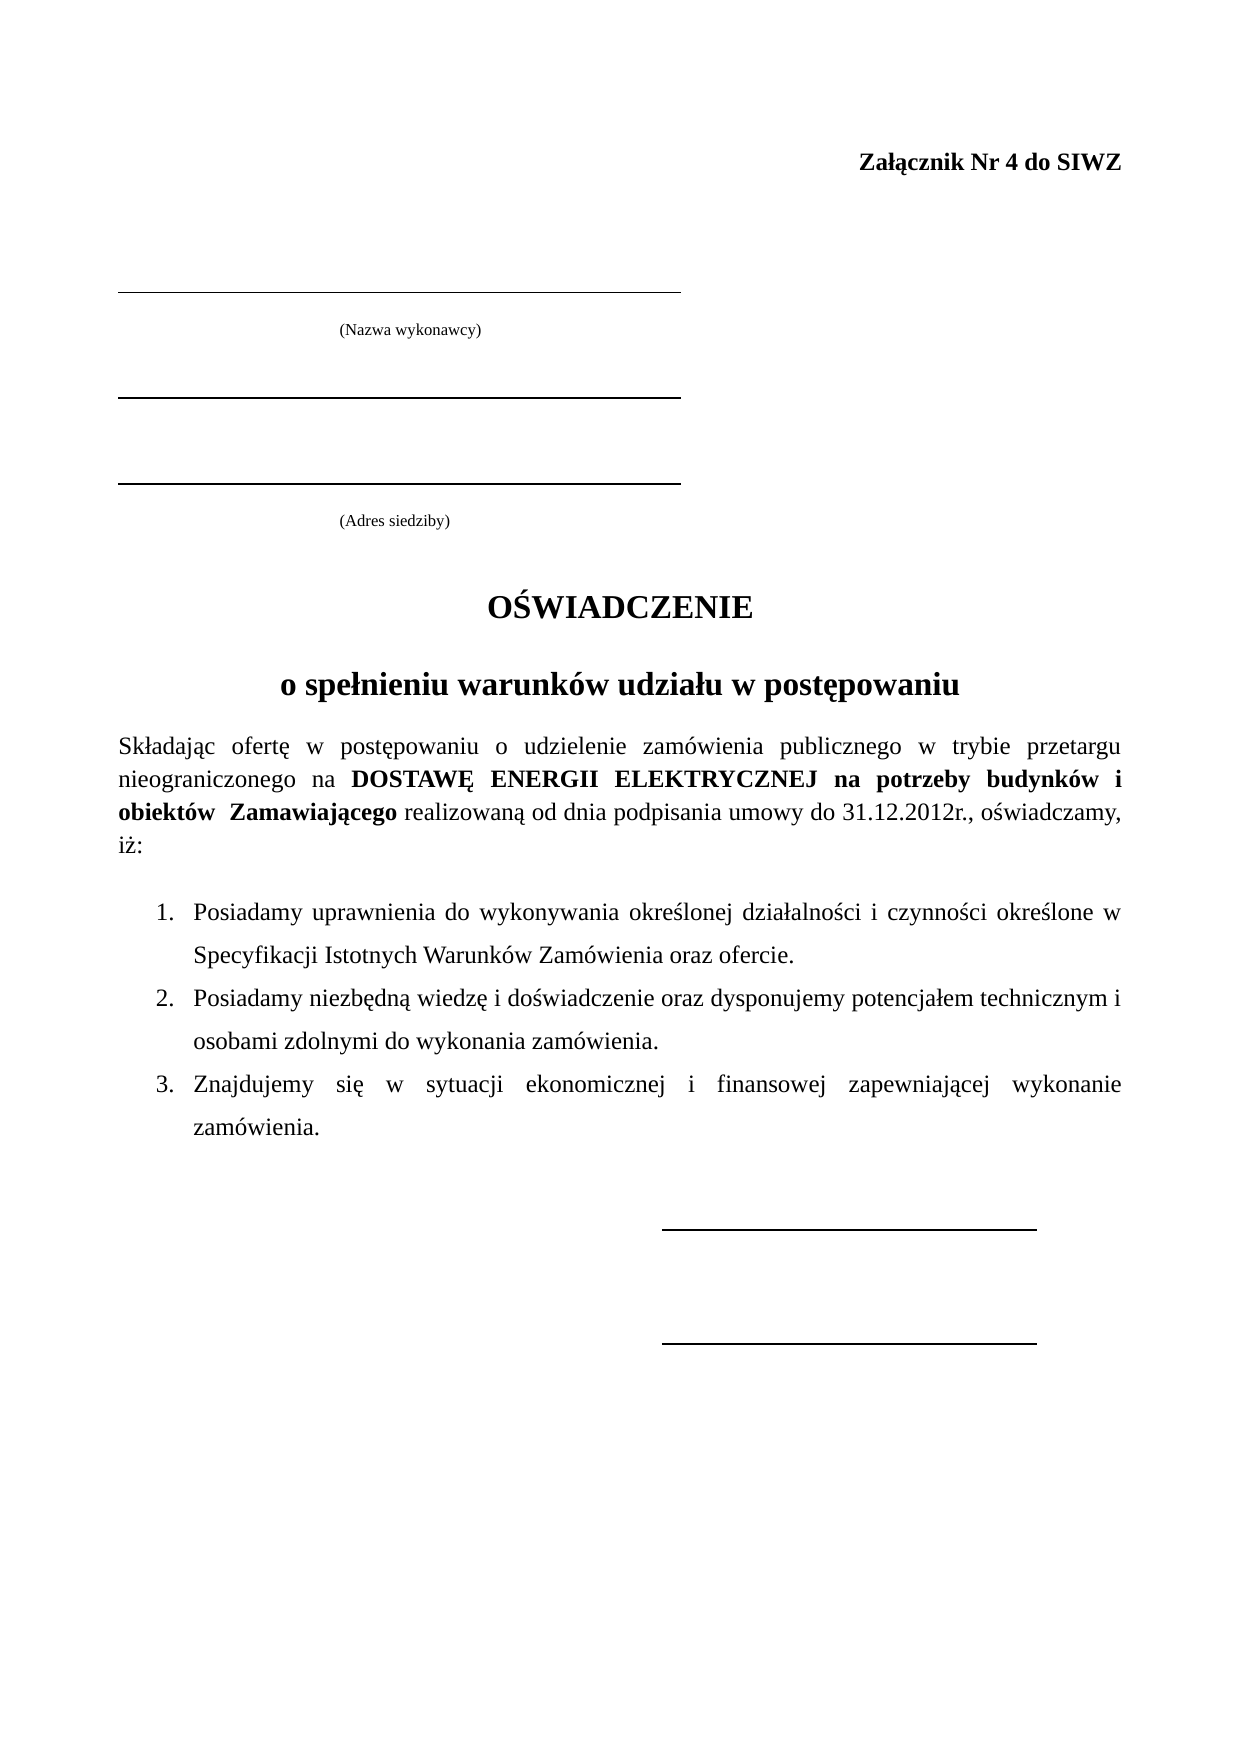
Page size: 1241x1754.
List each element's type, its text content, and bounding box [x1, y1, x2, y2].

text Składając ofertę w postępowaniu o udzielenie zamówienia publicznego w trybie przetargu nieograniczonego na DOSTAWĘ ENERGII ELEKTRYCZNEJ na potrzeby budynków i obiektów Zamawiającego realizowaną od dnia podpisania umowy do 31.12.2012r., oświadczamy, iż: [118, 731, 1122, 859]
list Posiadamy uprawnienia do wykonywania określonej działalności i czynności określone w Specyfikacji Istotnych Warunków Zamówienia oraz ofercie. [156, 897, 1122, 968]
list Posiadamy niezbędną wiedzę i doświadczenie oraz dysponujemy potencjałem technicznym i osobami zdolnymi do wykonania zamówienia. [156, 983, 1122, 1055]
text OŚWIADCZENIE [118, 588, 1122, 626]
text Załącznik Nr 4 do SIWZ [118, 147, 1122, 176]
list Znajdujemy się w sytuacji ekonomicznej i finansowej zapewniającej wykonanie zamówienia. [156, 1069, 1122, 1141]
text (Nazwa wykonawcy) [266, 319, 1122, 338]
text o spełnieniu warunków udziału w postępowaniu [118, 664, 1122, 703]
text (Adres siedziby) [266, 511, 1122, 530]
